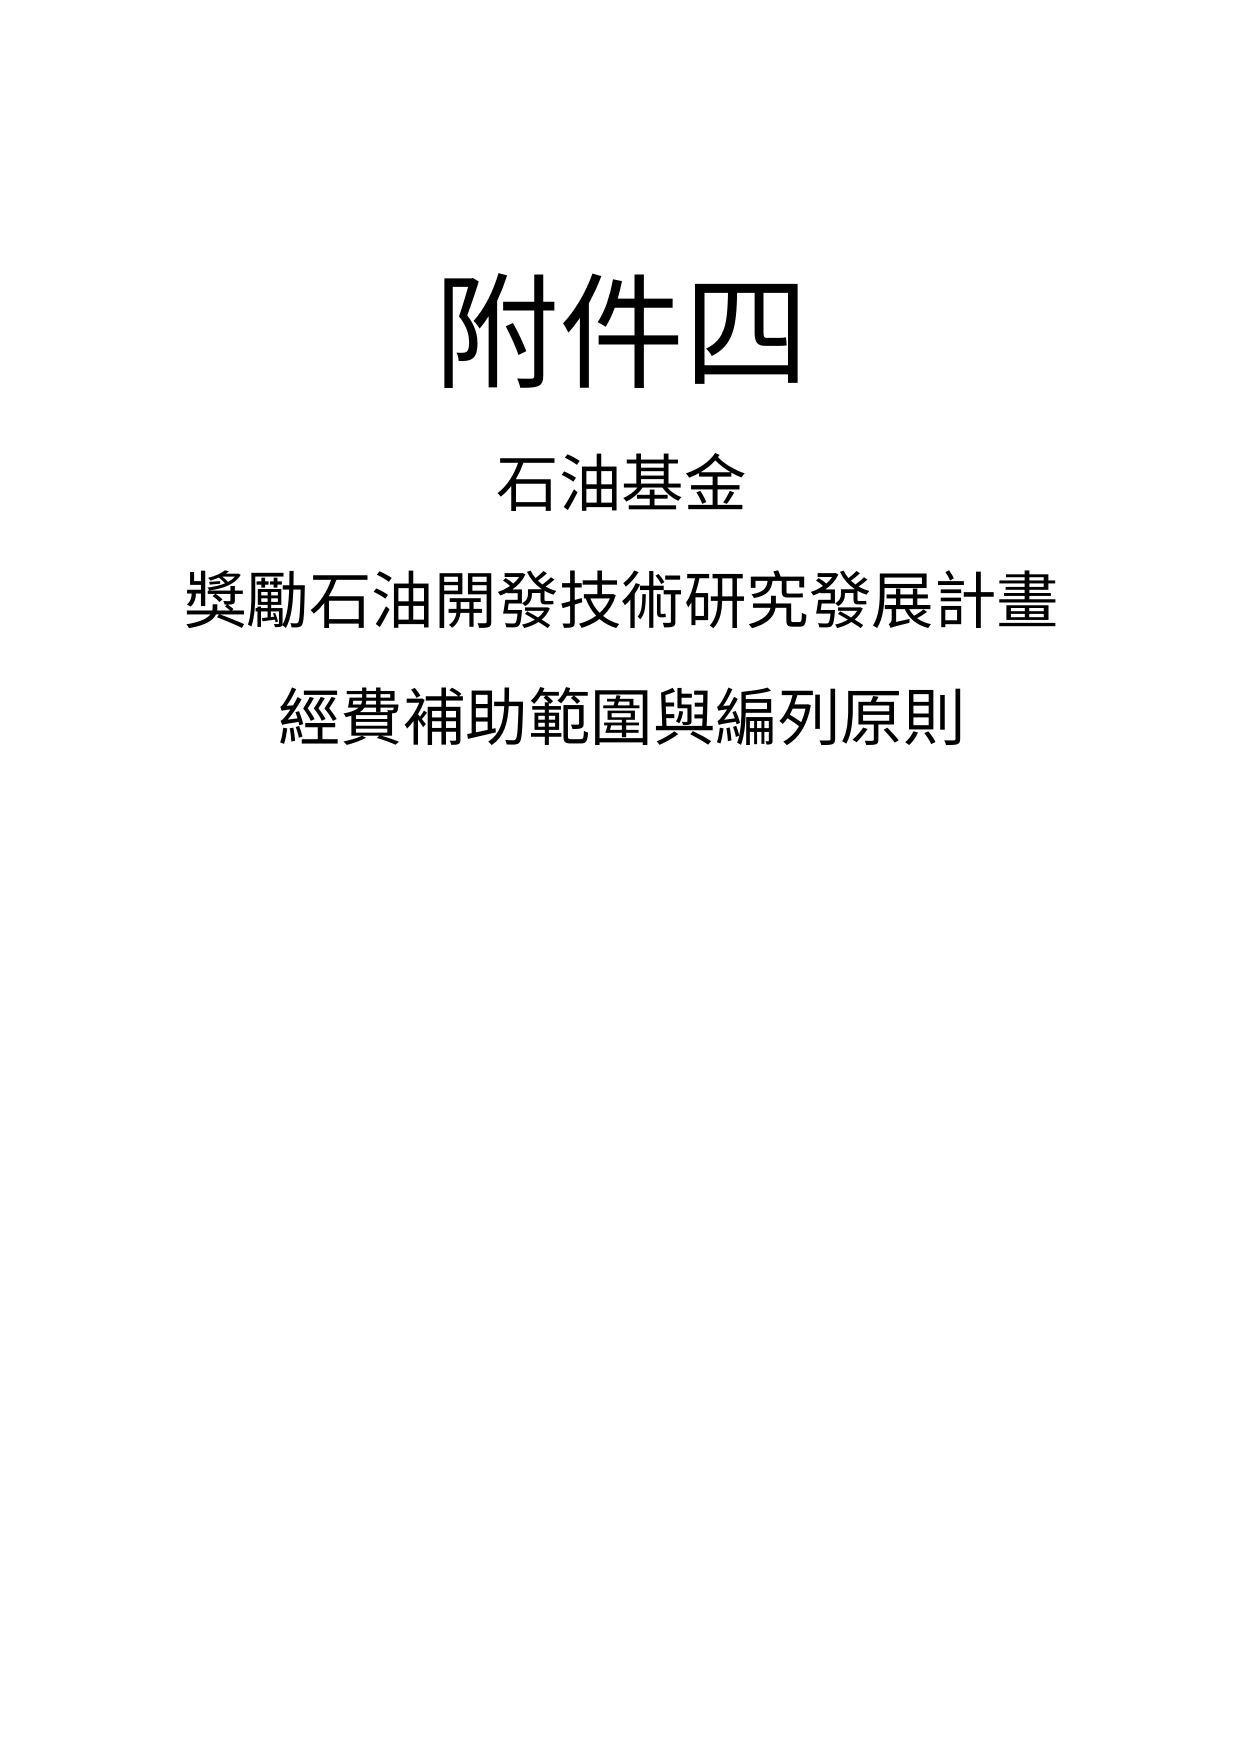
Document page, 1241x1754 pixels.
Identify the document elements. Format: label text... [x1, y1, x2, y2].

text 附件四 [136, 227, 1107, 421]
text 經費補助範圍與編列原則 [136, 654, 1107, 771]
text 石油基金 [136, 421, 1107, 538]
text 獎勵石油開發技術研究發展計畫 [136, 538, 1107, 654]
